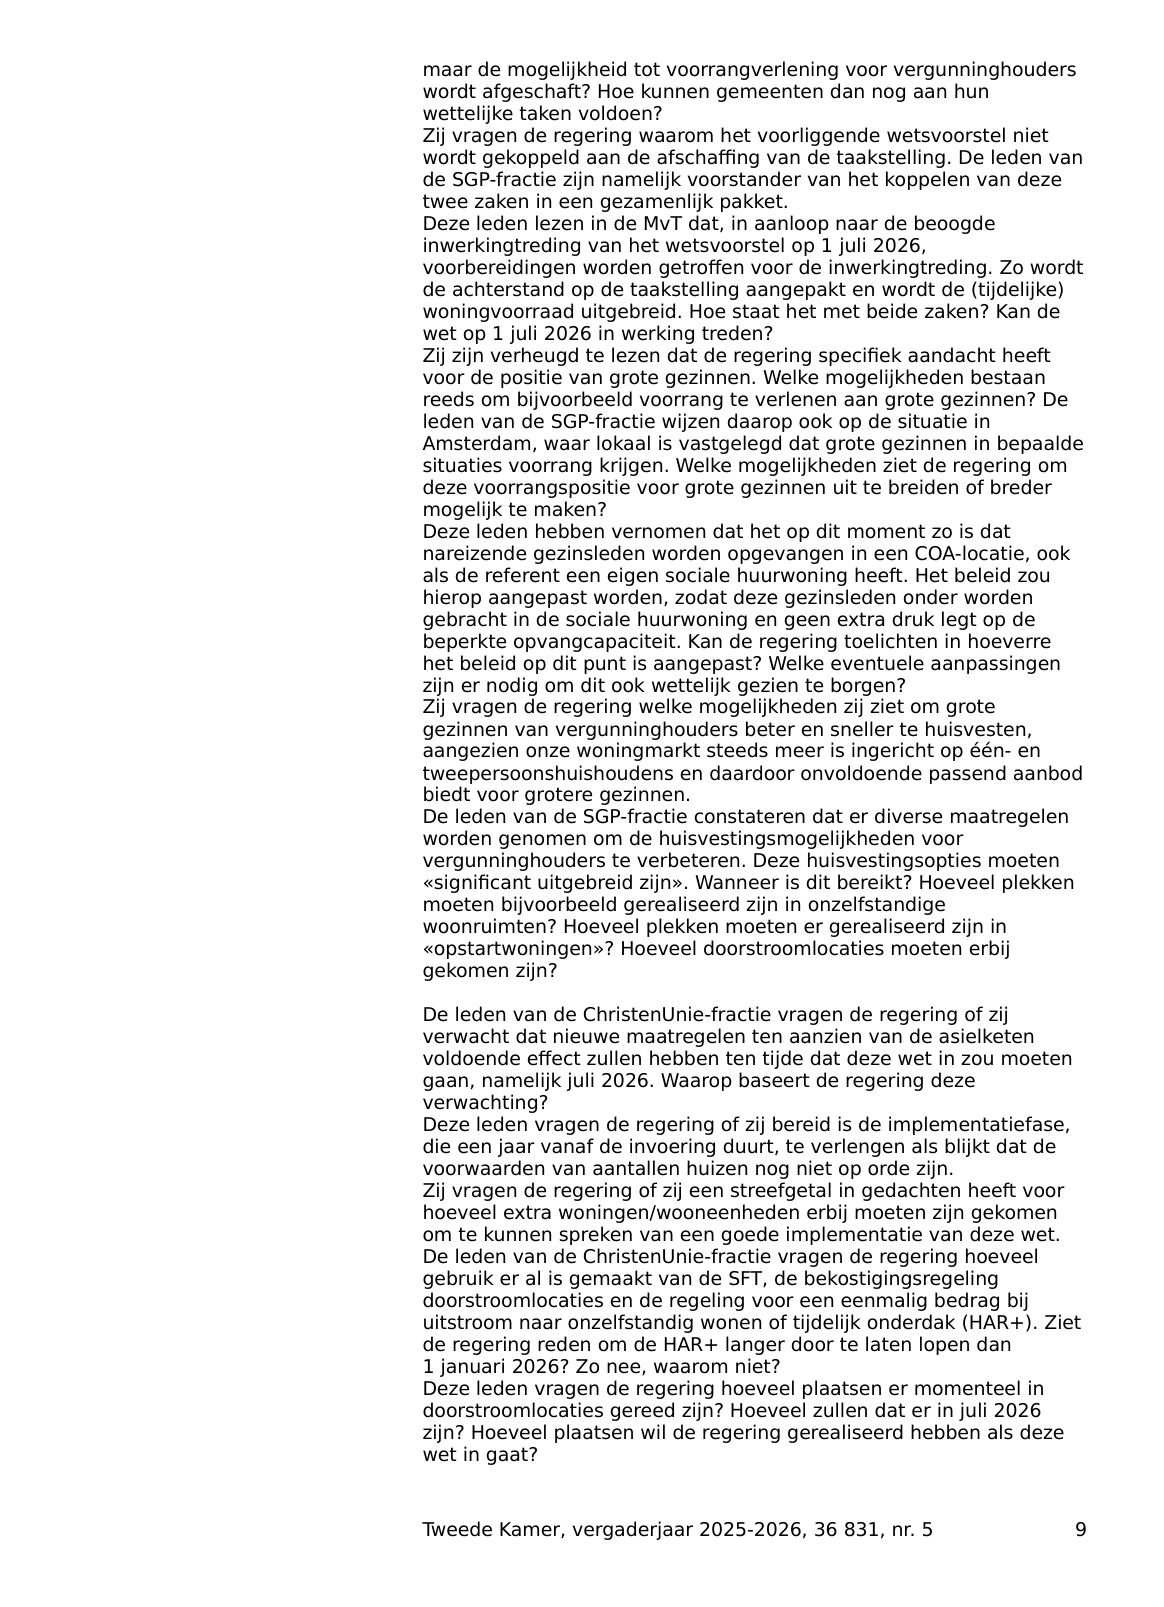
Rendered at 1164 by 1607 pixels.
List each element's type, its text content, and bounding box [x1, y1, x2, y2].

text Zij vragen de regering welke mogelijkheden zij ziet om grote gezinnen van vergunninghouders beter en sneller te huisvesten, aangezien onze woningmarkt steeds meer is ingericht op één- en tweepersoonshuishoudens en daardoor onvoldoende passend aanbod biedt voor grotere gezinnen. [422, 696, 1087, 806]
text De leden van de ChristenUnie-fractie vragen de regering hoeveel gebruik er al is gemaakt van de SFT, de bekostigingsregeling doorstroomlocaties en de regeling voor een eenmalig bedrag bij uitstroom naar onzelfstandig wonen of tijdelijk onderdak (HAR+). Ziet de regering reden om de HAR+ langer door te laten lopen dan 1 januari 2026? Zo nee, waarom niet? [422, 1246, 1087, 1378]
text Zij zijn verheugd te lezen dat de regering specifiek aandacht heeft voor de positie van grote gezinnen. Welke mogelijkheden bestaan reeds om bijvoorbeeld voorrang te verlenen aan grote gezinnen? De leden van de SGP-fractie wijzen daarop ook op de situatie in Amsterdam, waar lokaal is vastgelegd dat grote gezinnen in bepaalde situaties voorrang krijgen. Welke mogelijkheden ziet de regering om deze voorrangspositie voor grote gezinnen uit te breiden of breder mogelijk te maken? [422, 345, 1087, 521]
text De leden van de ChristenUnie-fractie vragen de regering of zij verwacht dat nieuwe maatregelen ten aanzien van de asielketen voldoende effect zullen hebben ten tijde dat deze wet in zou moeten gaan, namelijk juli 2026. Waarop baseert de regering deze verwachting? [422, 1004, 1087, 1114]
text Zij vragen de regering of zij een streefgetal in gedachten heeft voor hoeveel extra woningen/wooneenheden erbij moeten zijn gekomen om te kunnen spreken van een goede implementatie van deze wet. [422, 1180, 1087, 1246]
text maar de mogelijkheid tot voorrangverlening voor vergunninghouders wordt afgeschaft? Hoe kunnen gemeenten dan nog aan hun wettelijke taken voldoen? [422, 59, 1087, 125]
text De leden van de SGP-fractie constateren dat er diverse maatregelen worden genomen om de huisvestingsmogelijkheden voor vergunninghouders te verbeteren. Deze huisvestingsopties moeten «significant uitgebreid zijn». Wanneer is dit bereikt? Hoeveel plekken moeten bijvoorbeeld gerealiseerd zijn in onzelfstandige woonruimten? Hoeveel plekken moeten er gerealiseerd zijn in «opstartwoningen»? Hoeveel doorstroomlocaties moeten erbij gekomen zijn? [422, 806, 1087, 982]
text Deze leden vragen de regering hoeveel plaatsen er momenteel in doorstroomlocaties gereed zijn? Hoeveel zullen dat er in juli 2026 zijn? Hoeveel plaatsen wil de regering gerealiseerd hebben als deze wet in gaat? [422, 1378, 1087, 1466]
text Deze leden vragen de regering of zij bereid is de implementatiefase, die een jaar vanaf de invoering duurt, te verlengen als blijkt dat de voorwaarden van aantallen huizen nog niet op orde zijn. [422, 1114, 1087, 1180]
text Zij vragen de regering waarom het voorliggende wetsvoorstel niet wordt gekoppeld aan de afschaffing van de taakstelling. De leden van de SGP-fractie zijn namelijk voorstander van het koppelen van deze twee zaken in een gezamenlijk pakket. [422, 125, 1087, 213]
text Deze leden lezen in de MvT dat, in aanloop naar de beoogde inwerkingtreding van het wetsvoorstel op 1 juli 2026, voorbereidingen worden getroffen voor de inwerkingtreding. Zo wordt de achterstand op de taakstelling aangepakt en wordt de (tijdelijke) woningvoorraad uitgebreid. Hoe staat het met beide zaken? Kan de wet op 1 juli 2026 in werking treden? [422, 213, 1087, 345]
text Deze leden hebben vernomen dat het op dit moment zo is dat nareizende gezinsleden worden opgevangen in een COA-locatie, ook als de referent een eigen sociale huurwoning heeft. Het beleid zou hierop aangepast worden, zodat deze gezinsleden onder worden gebracht in de sociale huurwoning en geen extra druk legt op de beperkte opvangcapaciteit. Kan de regering toelichten in hoeverre het beleid op dit punt is aangepast? Welke eventuele aanpassingen zijn er nodig om dit ook wettelijk gezien te borgen? [422, 521, 1087, 696]
